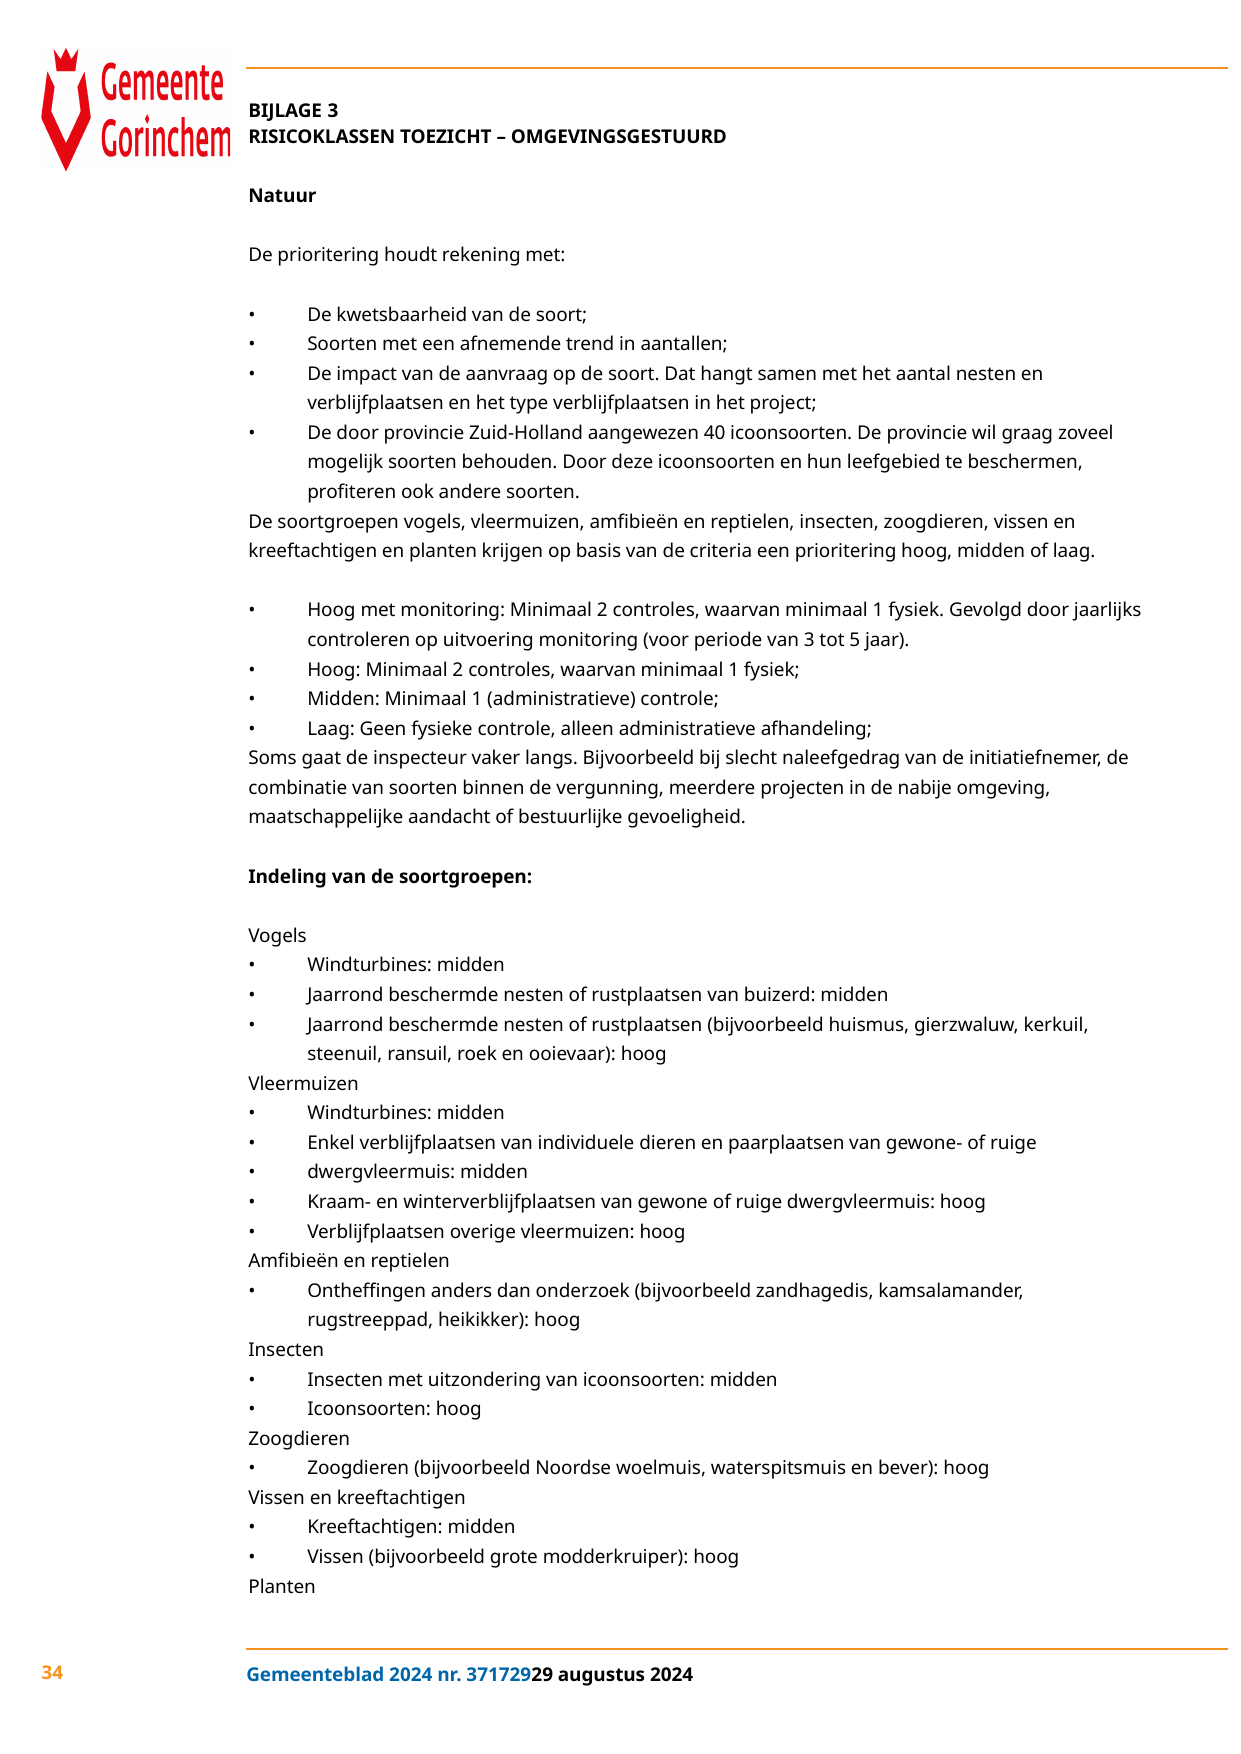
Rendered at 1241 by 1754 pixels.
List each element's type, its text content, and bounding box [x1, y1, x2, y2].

list Verblijfplaatsen overige vleermuizen: hoog [248, 1218, 1152, 1244]
list Hoog: Minimaal 2 controles, waarvan minimaal 1 fysiek; [248, 656, 1152, 682]
list Zoogdieren (bijvoorbeeld Noordse woelmuis, waterspitsmuis en bever): hoog [248, 1454, 1152, 1480]
list Jaarrond beschermde nesten of rustplaatsen van buizerd: midden [248, 981, 1152, 1007]
list Soorten met een afnemende trend in aantallen; [248, 330, 1152, 356]
text Insecten [248, 1336, 1152, 1362]
text BIJLAGE 3 [248, 95, 1152, 123]
text RISICOKLASSEN TOEZICHT – OMGEVINGSGESTUURD [248, 123, 1152, 149]
text Soms gaat de inspecteur vaker langs. Bijvoorbeeld bij slecht naleefgedrag van de initiatiefnemer, de combinatie van soorten binnen de vergunning, meerdere projecten in de nabije omgeving, maatschappelijke aandacht of bestuurlijke gevoeligheid. [248, 744, 1152, 829]
text Vissen en kreeftachtigen [248, 1484, 1152, 1510]
list Windturbines: midden [248, 952, 1152, 977]
list Jaarrond beschermde nesten of rustplaatsen (bijvoorbeeld huismus, gierzwaluw, kerkuil, steenuil, ransuil, roek en ooievaar): hoog [248, 1011, 1152, 1066]
list Insecten met uitzondering van icoonsoorten: midden [248, 1366, 1152, 1392]
list Windturbines: midden [248, 1099, 1152, 1125]
list De door provincie Zuid-Holland aangewezen 40 icoonsoorten. De provincie wil graag zoveel mogelijk soorten behouden. Door deze icoonsoorten en hun leefgebied te beschermen, profiteren ook andere soorten. [248, 419, 1152, 504]
list Midden: Minimaal 1 (administratieve) controle; [248, 685, 1152, 711]
text Vogels [248, 922, 1152, 948]
text Natuur [248, 182, 1152, 208]
text Amfibieën en reptielen [248, 1247, 1152, 1273]
list Hoog met monitoring: Minimaal 2 controles, waarvan minimaal 1 fysiek. Gevolgd door jaarlijks controleren op uitvoering monitoring (voor periode van 3 tot 5 jaar). [248, 597, 1152, 652]
list De kwetsbaarheid van de soort; [248, 301, 1152, 327]
list Enkel verblijfplaatsen van individuele dieren en paarplaatsen van gewone- of ruige [248, 1129, 1152, 1155]
list Kreeftachtigen: midden [248, 1514, 1152, 1539]
text Zoogdieren [248, 1425, 1152, 1451]
list De impact van de aanvraag op de soort. Dat hangt samen met het aantal nesten en verblijfplaatsen en het type verblijfplaatsen in het project; [248, 360, 1152, 415]
list Ontheffingen anders dan onderzoek (bijvoorbeeld zandhagedis, kamsalamander, rugstreeppad, heikikker): hoog [248, 1277, 1152, 1332]
list dwergvleermuis: midden [248, 1159, 1152, 1184]
list Vissen (bijvoorbeeld grote modderkruiper): hoog [248, 1543, 1152, 1569]
text De soortgroepen vogels, vleermuizen, amfibieën en reptielen, insecten, zoogdieren, vissen en kreeftachtigen en planten krijgen op basis van de criteria een prioritering hoog, midden of laag. [248, 508, 1152, 563]
text Vleermuizen [248, 1070, 1152, 1096]
list Kraam- en winterverblijfplaatsen van gewone of ruige dwergvleermuis: hoog [248, 1188, 1152, 1214]
text De prioritering houdt rekening met: [248, 242, 1152, 267]
text Indeling van de soortgroepen: [248, 863, 1152, 889]
list Laag: Geen fysieke controle, alleen administratieve afhandeling; [248, 715, 1152, 741]
list Icoonsoorten: hoog [248, 1395, 1152, 1421]
picture [41, 47, 231, 172]
text Planten [248, 1573, 1152, 1599]
